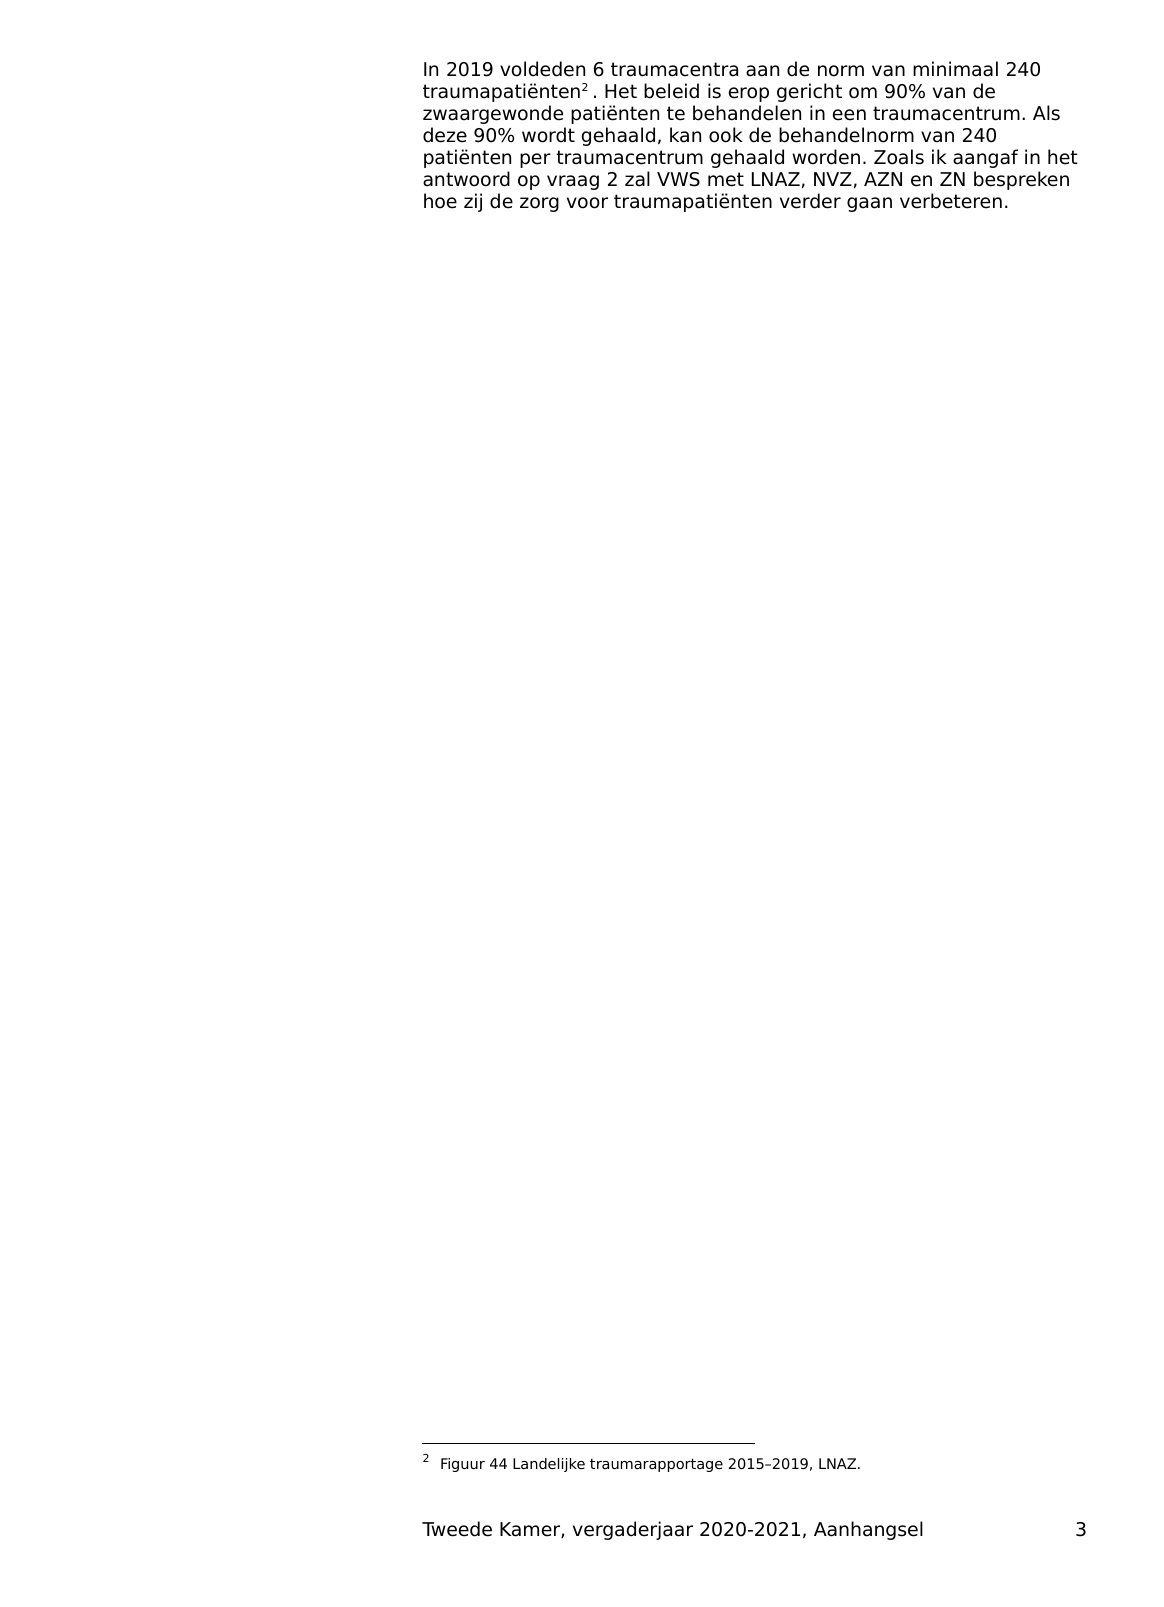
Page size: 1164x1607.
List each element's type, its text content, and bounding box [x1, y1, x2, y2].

text In 2019 voldeden 6 traumacentra aan de norm van minimaal 240 traumapatiënten. Het beleid is erop gericht om 90% van de zwaargewonde patiënten te behandelen in een traumacentrum. Als deze 90% wordt gehaald, kan ook de behandelnorm van 240 patiënten per traumacentrum gehaald worden. Zoals ik aangaf in het antwoord op vraag 2 zal VWS met LNAZ, NVZ, AZN en ZN bespreken hoe zij de zorg voor traumapatiënten verder gaan verbeteren. [422, 59, 1087, 213]
text Figuur 44 Landelijke traumarapportage 2015–2019, LNAZ. [422, 1452, 1087, 1474]
